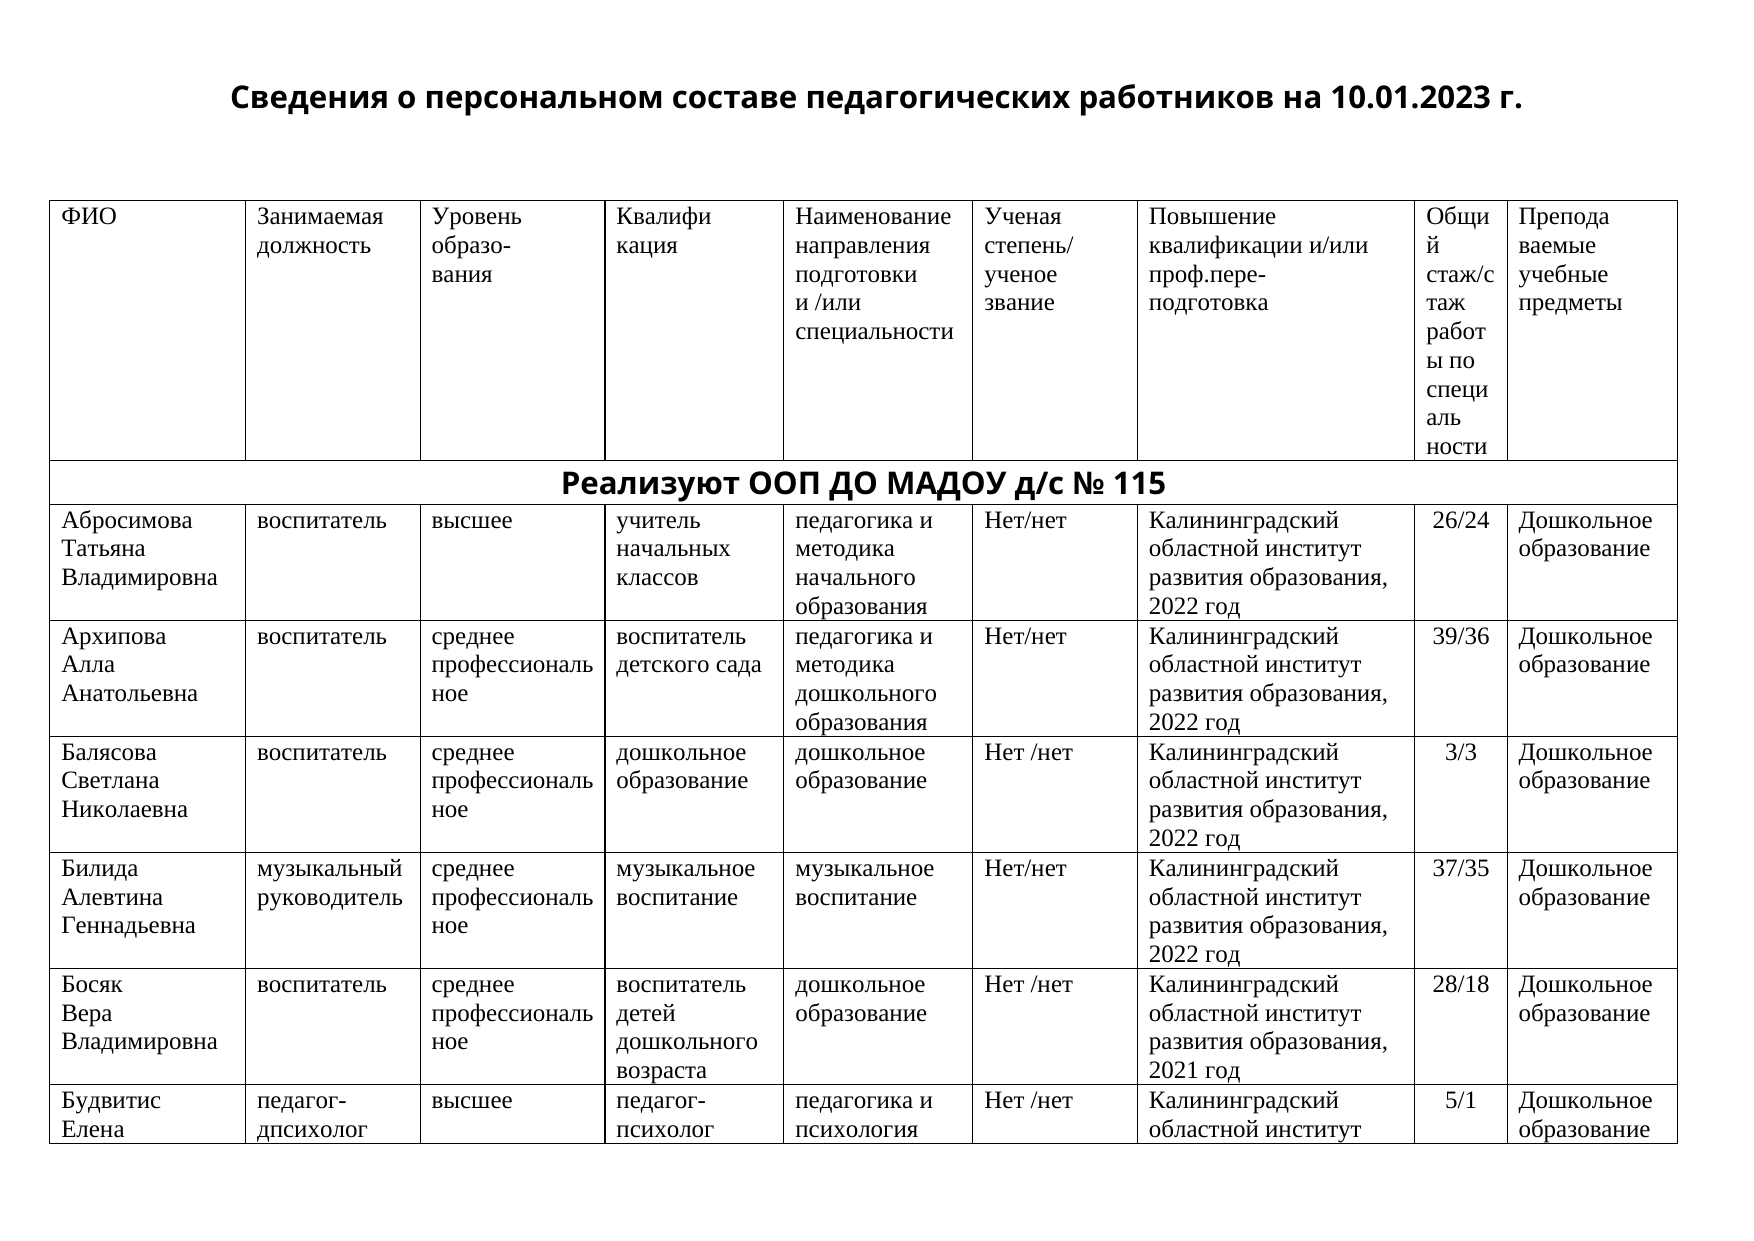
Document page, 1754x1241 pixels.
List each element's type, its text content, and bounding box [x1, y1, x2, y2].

table_cell Будвитис Елена [50, 1085, 245, 1142]
table_cell Дошкольное образование [1508, 853, 1677, 968]
table_cell педагогика и методика начального образования [784, 505, 972, 620]
table_cell среднее профессиональное [421, 969, 604, 1084]
table_cell дошкольное образование [784, 737, 972, 852]
table_cell Нет/нет [973, 505, 1137, 620]
table_cell воспитатель [246, 621, 420, 736]
table_cell музыкальное воспитание [606, 853, 783, 968]
table_cell педагог-психолог [606, 1085, 783, 1142]
table_cell Калининградский областной институт развития образования, 2022 год [1138, 505, 1414, 620]
table_cell Босяк Вера Владимировна [50, 969, 245, 1084]
table_cell Абросимова Татьяна Владимировна [50, 505, 245, 620]
table_cell Калининградский областной институт развития образования, 2022 год [1138, 737, 1414, 852]
table_cell Нет/нет [973, 853, 1137, 968]
table_cell Дошкольное образование [1508, 505, 1677, 620]
table_cell дошкольное образование [784, 969, 972, 1084]
text Сведения о персональном составе педагогических работников на 10.01.2023 г. [75, 75, 1679, 118]
table_cell Калининградский областной институт развития образования, 2022 год [1138, 853, 1414, 968]
table_cell воспитатель [246, 737, 420, 852]
table_header Занимаемая должность [246, 201, 420, 460]
table_cell учитель начальных классов [606, 505, 783, 620]
table_cell высшее [421, 1085, 604, 1142]
table_cell музыкальный руководитель [246, 853, 420, 968]
table_cell среднее профессиональное [421, 621, 604, 736]
table_cell воспитатель детей дошкольного возраста [606, 969, 783, 1084]
table_header Наименование направления подготовки и /или специальности [784, 201, 972, 460]
table_header Препода ваемые учебные предметы [1508, 201, 1677, 460]
table_cell Архипова Алла Анатольевна [50, 621, 245, 736]
table_cell Калининградский областной институт развития образования, 2022 год [1138, 621, 1414, 736]
table_cell воспитатель [246, 969, 420, 1084]
table_cell 39/36 [1415, 621, 1507, 736]
table_cell среднее профессиональное [421, 737, 604, 852]
table_cell Билида Алевтина Геннадьевна [50, 853, 245, 968]
table_cell воспитатель [246, 505, 420, 620]
table_cell 37/35 [1415, 853, 1507, 968]
table_cell педагог-дпсихолог [246, 1085, 420, 1142]
table_cell Нет/нет [973, 621, 1137, 736]
table_cell Балясова Светлана Николаевна [50, 737, 245, 852]
table_cell музыкальное воспитание [784, 853, 972, 968]
table_cell воспитатель детского сада [606, 621, 783, 736]
table_cell Нет /нет [973, 969, 1137, 1084]
table_header Общий стаж/стаж работы по специаль ности [1415, 201, 1507, 460]
table_cell высшее [421, 505, 604, 620]
table_header Повышение квалификации и/или проф.пере- подготовка [1138, 201, 1414, 460]
table_cell Дошкольное образование [1508, 621, 1677, 736]
table_cell 3/3 [1415, 737, 1507, 852]
table_cell Нет /нет [973, 737, 1137, 852]
table_cell Дошкольное образование [1508, 1085, 1677, 1142]
table_header ФИО [50, 201, 245, 460]
table_cell Дошкольное образование [1508, 969, 1677, 1084]
table_header Квалифи кация [606, 201, 783, 460]
table_cell 5/1 [1415, 1085, 1507, 1142]
table_cell Нет /нет [973, 1085, 1137, 1142]
table_cell педагогика и психология [784, 1085, 972, 1142]
table_cell Калининградский областной институт [1138, 1085, 1414, 1142]
table_cell дошкольное образование [606, 737, 783, 852]
table_cell Дошкольное образование [1508, 737, 1677, 852]
table_header Уровень образо- вания [421, 201, 604, 460]
table_cell среднее профессиональное [421, 853, 604, 968]
table_header Ученая степень/ ученое звание [973, 201, 1137, 460]
table_cell 26/24 [1415, 505, 1507, 620]
table_cell Реализуют ООП ДО МАДОУ д/с № 115 [50, 461, 1677, 504]
table_cell Калининградский областной институт развития образования, 2021 год [1138, 969, 1414, 1084]
table_cell педагогика и методика дошкольного образования [784, 621, 972, 736]
table_cell 28/18 [1415, 969, 1507, 1084]
